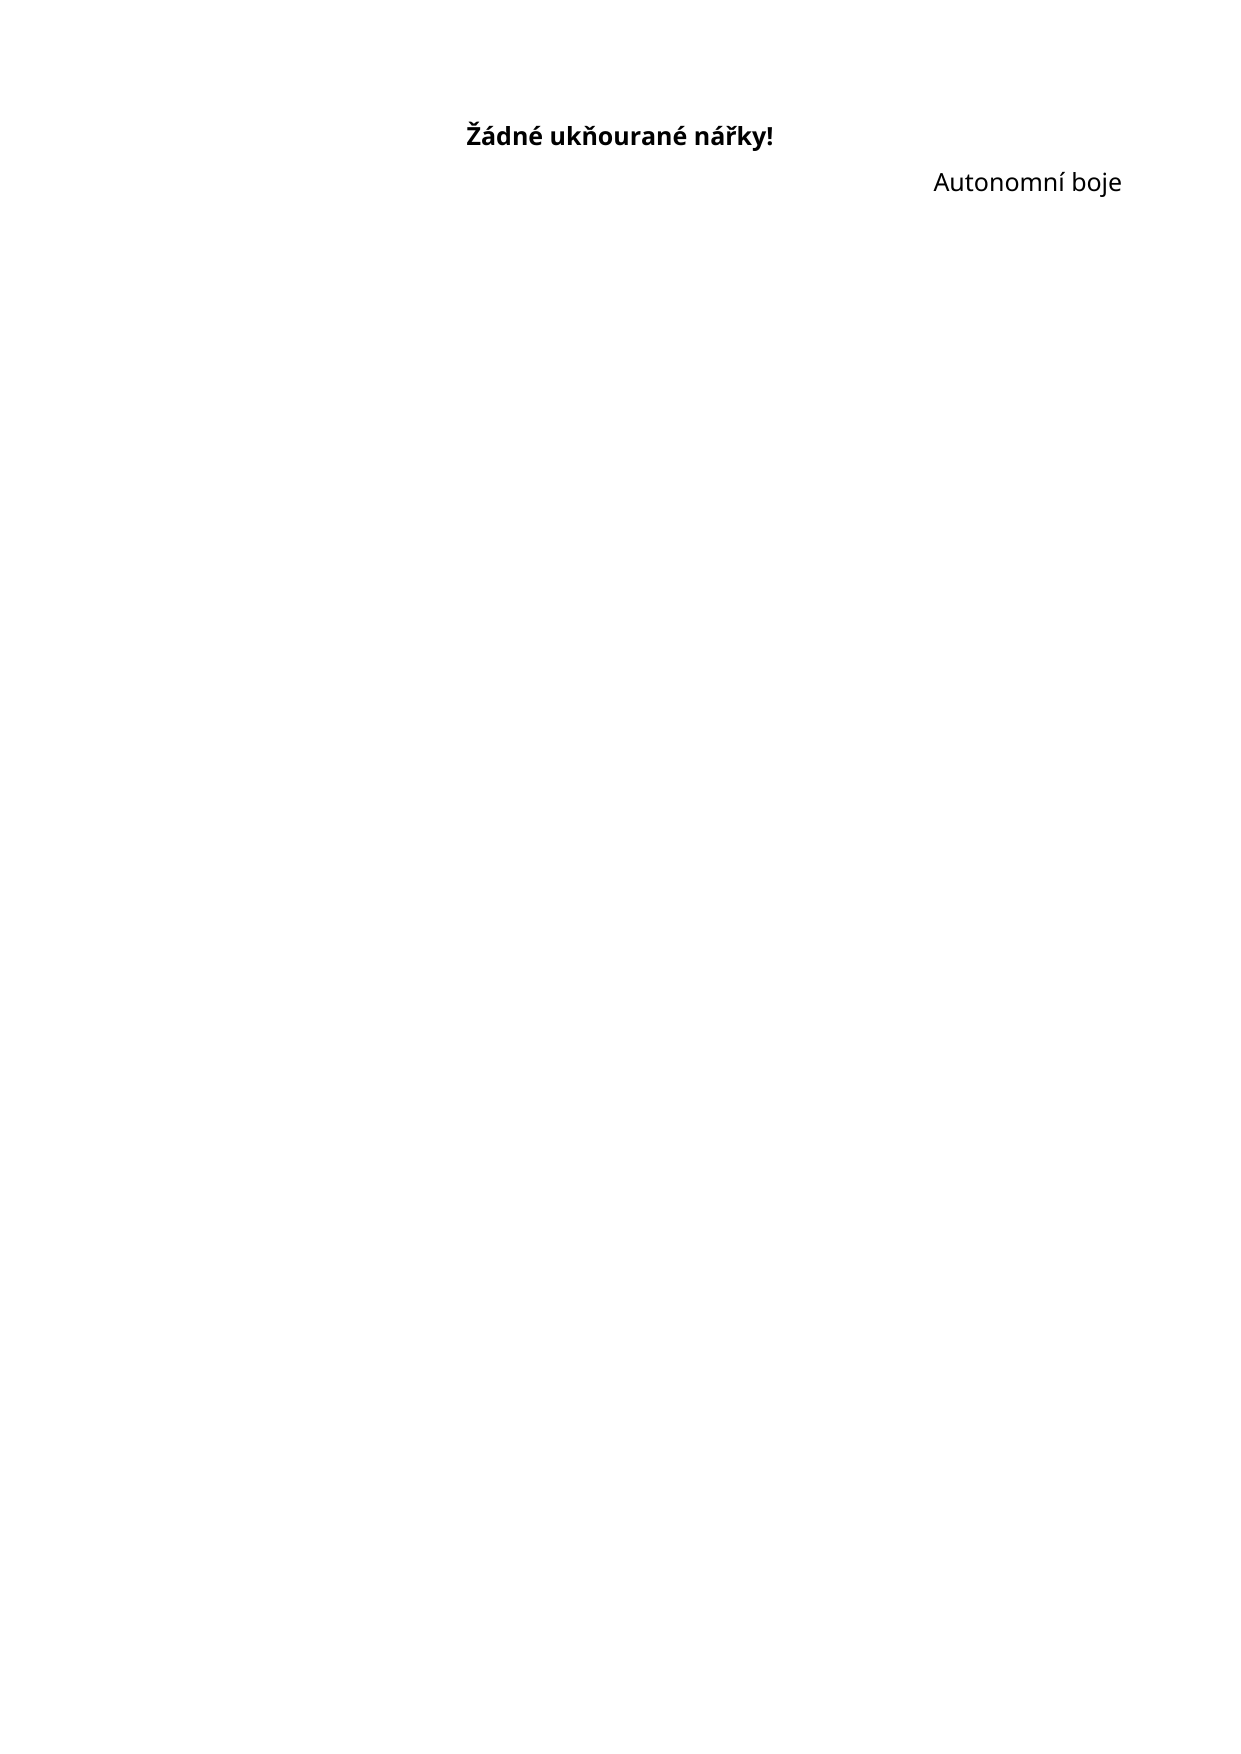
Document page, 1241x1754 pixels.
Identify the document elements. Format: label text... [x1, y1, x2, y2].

text Autonomní boje [118, 165, 1122, 199]
text Žádné ukňourané nářky! [118, 118, 1122, 152]
